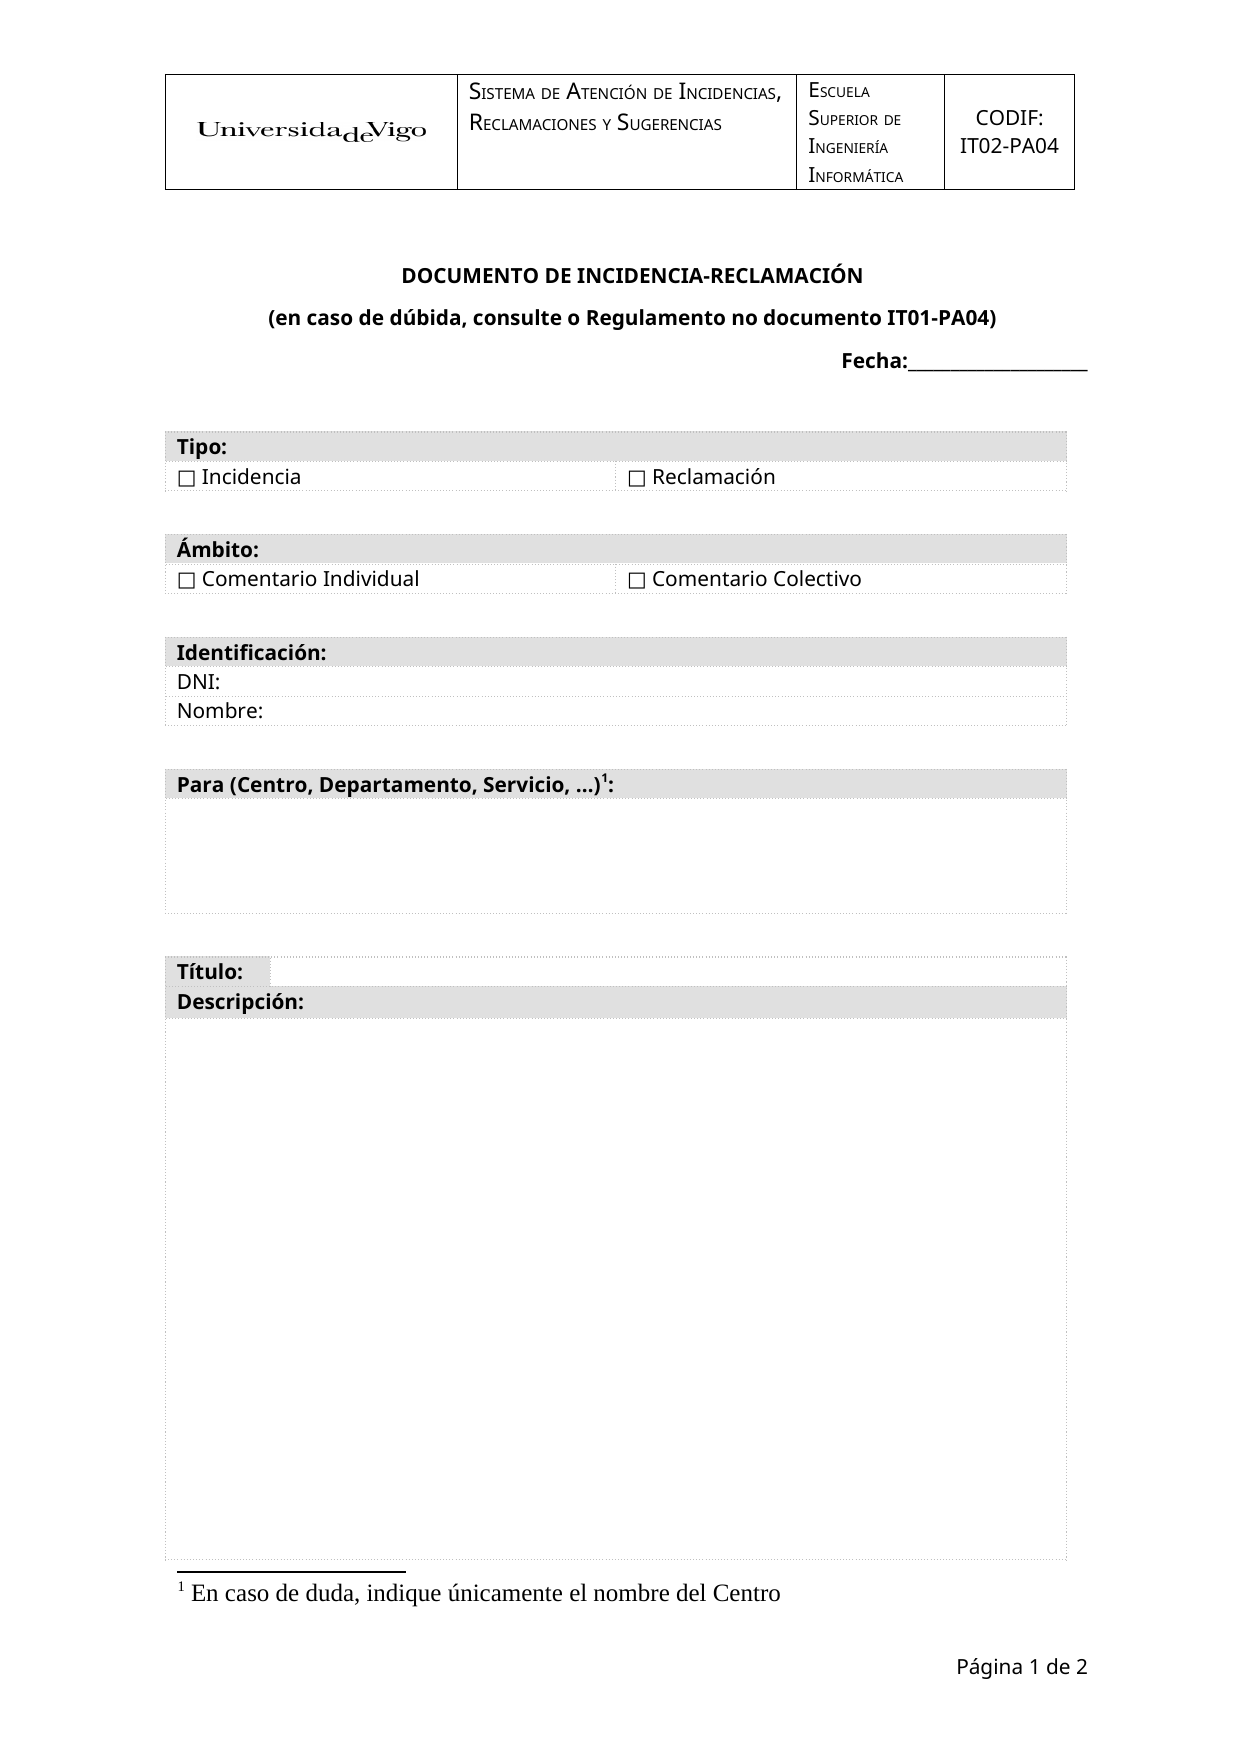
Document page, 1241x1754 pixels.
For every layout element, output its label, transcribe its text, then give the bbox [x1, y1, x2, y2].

table_cell DNI: [165, 666, 1067, 696]
table_cell □ Comentario Individual [165, 564, 616, 593]
text DOCUMENTO DE INCIDENCIA-RECLAMACIÓN [177, 261, 1087, 289]
table_header Ámbito: [165, 534, 1067, 563]
table_cell [165, 1018, 1067, 1559]
picture [196, 122, 426, 142]
table_cell □ Comentario Colectivo [616, 564, 1067, 593]
table_cell □ Incidencia [165, 461, 616, 490]
table_cell [165, 798, 1067, 913]
table_header Identificación: [165, 637, 1067, 666]
table_header Para (Centro, Departamento, Servicio, …): [165, 769, 1067, 798]
text Fecha:_____________________ [177, 346, 1087, 374]
text (en caso de dúbida, consulte o Regulamento no documento IT01-PA04) [177, 303, 1087, 332]
table_cell □ Reclamación [616, 461, 1067, 490]
table_header [270, 956, 1067, 986]
table_header Tipo: [165, 431, 1067, 461]
table_cell Descripción: [165, 986, 1067, 1018]
table_header Título: [165, 956, 270, 986]
table_cell Nombre: [165, 696, 1067, 725]
